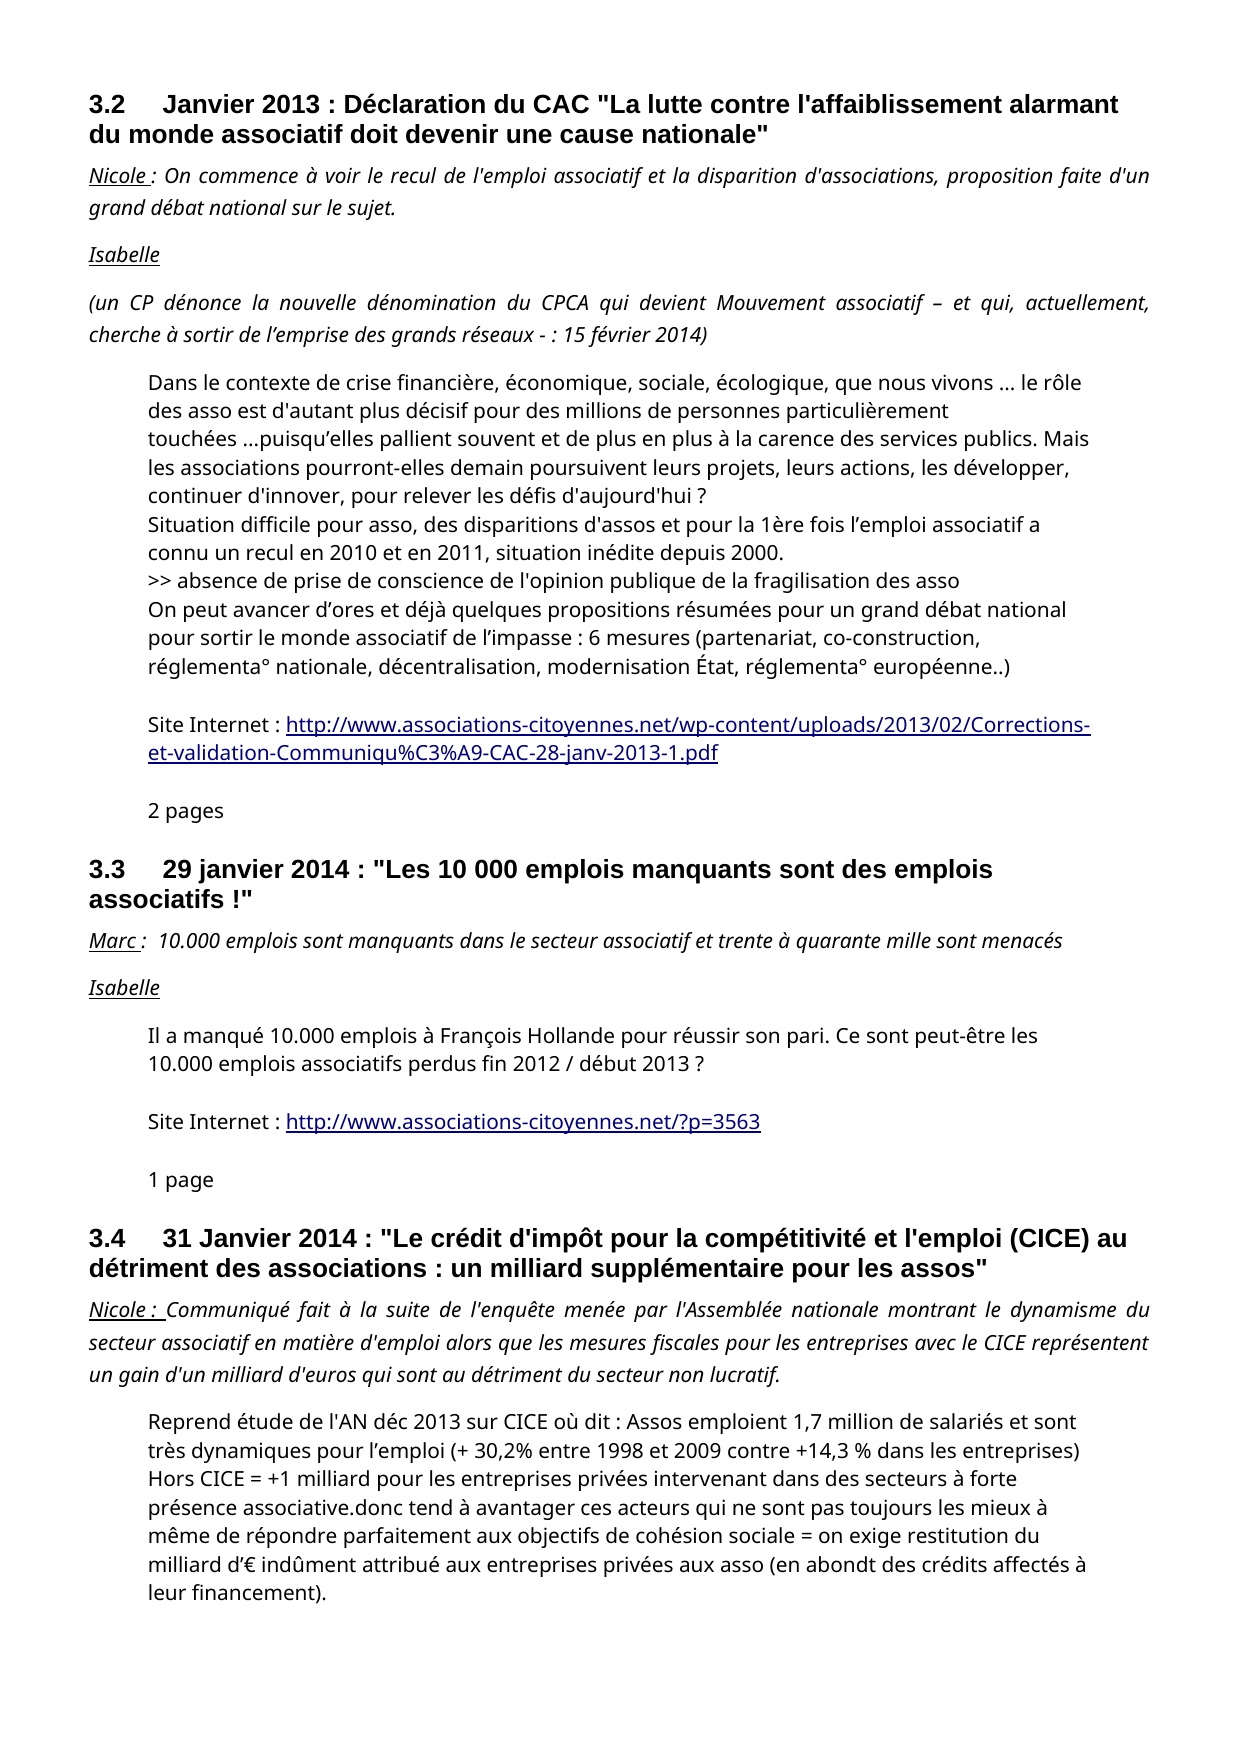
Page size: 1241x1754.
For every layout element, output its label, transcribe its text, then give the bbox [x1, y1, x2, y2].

text Site Internet : http://www.associations-citoyennes.net/wp-content/uploads/2013/02/Corrections-et-validation-Communiqu%C3%A9-CAC-28-janv-2013-1.pdf [148, 710, 1092, 767]
text Reprend étude de l'AN déc 2013 sur CICE où dit : Assos emploient 1,7 million de salariés et sont très dynamiques pour l’emploi (+ 30,2% entre 1998 et 2009 contre +14,3 % dans les entreprises) Hors CICE = +1 milliard pour les entreprises privées intervenant dans des secteurs à forte présence associative.donc tend à avantager ces acteurs qui ne sont pas toujours les mieux à même de répondre parfaitement aux objectifs de cohésion sociale = on exige restitution du milliard d’€ indûment attribué aux entreprises privées aux asso (en abondt des crédits affectés à leur financement). [148, 1407, 1092, 1607]
text 2 pages [148, 796, 1092, 825]
text Dans le contexte de crise financière, économique, sociale, écologique, que nous vivons ... le rôle des asso est d'autant plus décisif pour des millions de personnes particulièrement touchées ...puisqu’elles pallient souvent et de plus en plus à la carence des services publics. Mais les associations pourront-elles demain poursuivent leurs projets, leurs actions, les développer, continuer d'innover, pour relever les défis d'aujourd'hui ? Situation difficile pour asso, des disparitions d'assos et pour la 1ère fois l’emploi associatif a connu un recul en 2010 et en 2011, situation inédite depuis 2000. >> absence de prise de conscience de l'opinion publique de la fragilisation des asso On peut avancer d’ores et déjà quelques propositions résumées pour un grand débat national pour sortir le monde associatif de l’impasse : 6 mesures (partenariat, co-construction, réglementa° nationale, décentralisation, modernisation État, réglementa° européenne..) [148, 368, 1092, 680]
text Marc : 10.000 emplois sont manquants dans le secteur associatif et trente à quarante mille sont menacés [89, 926, 1152, 955]
text Il a manqué 10.000 emplois à François Hollande pour réussir son pari. Ce sont peut-être les 10.000 emplois associatifs perdus fin 2012 / début 2013 ? [148, 1021, 1092, 1078]
text 1 page [148, 1165, 1092, 1193]
subtitle 29 janvier 2014 : "Les 10 000 emplois manquants sont des emplois associatifs !" [89, 854, 1152, 914]
subtitle Janvier 2013 : Déclaration du CAC "La lutte contre l'affaiblissement alarmant du monde associatif doit devenir une cause nationale" [89, 89, 1152, 149]
text Nicole : Communiqué fait à la suite de l'enquête menée par l'Assemblée nationale montrant le dynamisme du secteur associatif en matière d'emploi alors que les mesures fiscales pour les entreprises avec le CICE représentent un gain d'un milliard d'euros qui sont au détriment du secteur non lucratif. [89, 1295, 1152, 1389]
text Isabelle [89, 241, 1152, 269]
text (un CP dénonce la nouvelle dénomination du CPCA qui devient Mouvement associatif – et qui, actuellement, cherche à sortir de l’emprise des grands réseaux - : 15 février 2014) [89, 288, 1152, 349]
text Isabelle [89, 973, 1152, 1002]
subtitle 31 Janvier 2014 : "Le crédit d'impôt pour la compétitivité et l'emploi (CICE) au détriment des associations : un milliard supplémentaire pour les assos" [89, 1223, 1152, 1283]
text Site Internet : http://www.associations-citoyennes.net/?p=3563 [148, 1107, 1092, 1136]
text Nicole : On commence à voir le recul de l'emploi associatif et la disparition d'associations, proposition faite d'un grand débat national sur le sujet. [89, 161, 1152, 222]
